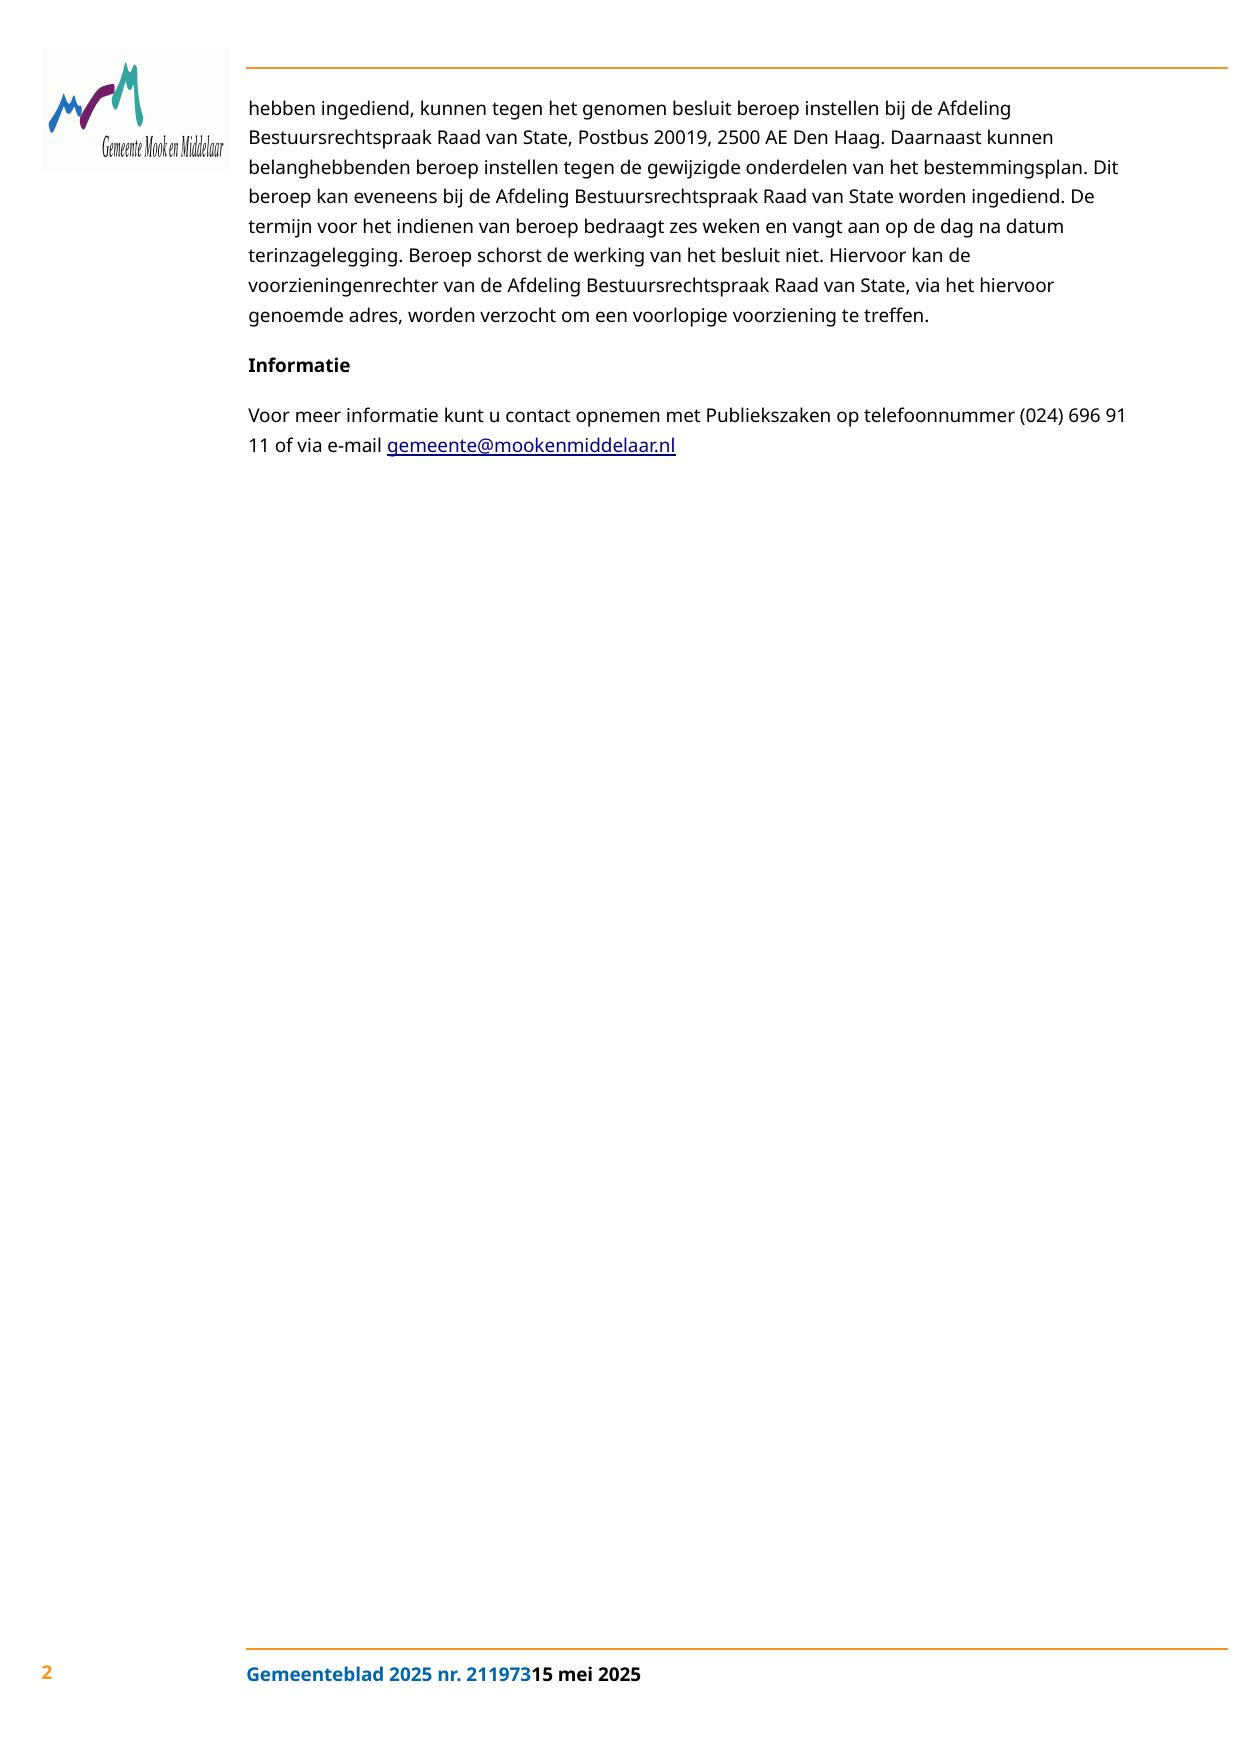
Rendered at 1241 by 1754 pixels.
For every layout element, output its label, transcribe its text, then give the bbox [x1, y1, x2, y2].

text Voor meer informatie kunt u contact opnemen met Publiekszaken op telefoonnummer (024) 696 91 11 of via e-mail gemeente@mookenmiddelaar.nl [248, 403, 1152, 458]
text Informatie [248, 352, 1152, 378]
text hebben ingediend, kunnen tegen het genomen besluit beroep instellen bij de Afdeling Bestuursrechtspraak Raad van State, Postbus 20019, 2500 AE Den Haag. Daarnaast kunnen belanghebbenden beroep instellen tegen de gewijzigde onderdelen van het bestemmingsplan. Dit beroep kan eveneens bij de Afdeling Bestuursrechtspraak Raad van State worden ingediend. De termijn voor het indienen van beroep bedraagt zes weken en vangt aan op de dag na datum terinzagelegging. Beroep schorst de werking van het besluit niet. Hiervoor kan de voorzieningenrechter van de Afdeling Bestuursrechtspraak Raad van State, via het hiervoor genoemde adres, worden verzocht om een voorlopige voorziening te treffen. [248, 95, 1152, 328]
picture [41, 47, 231, 172]
